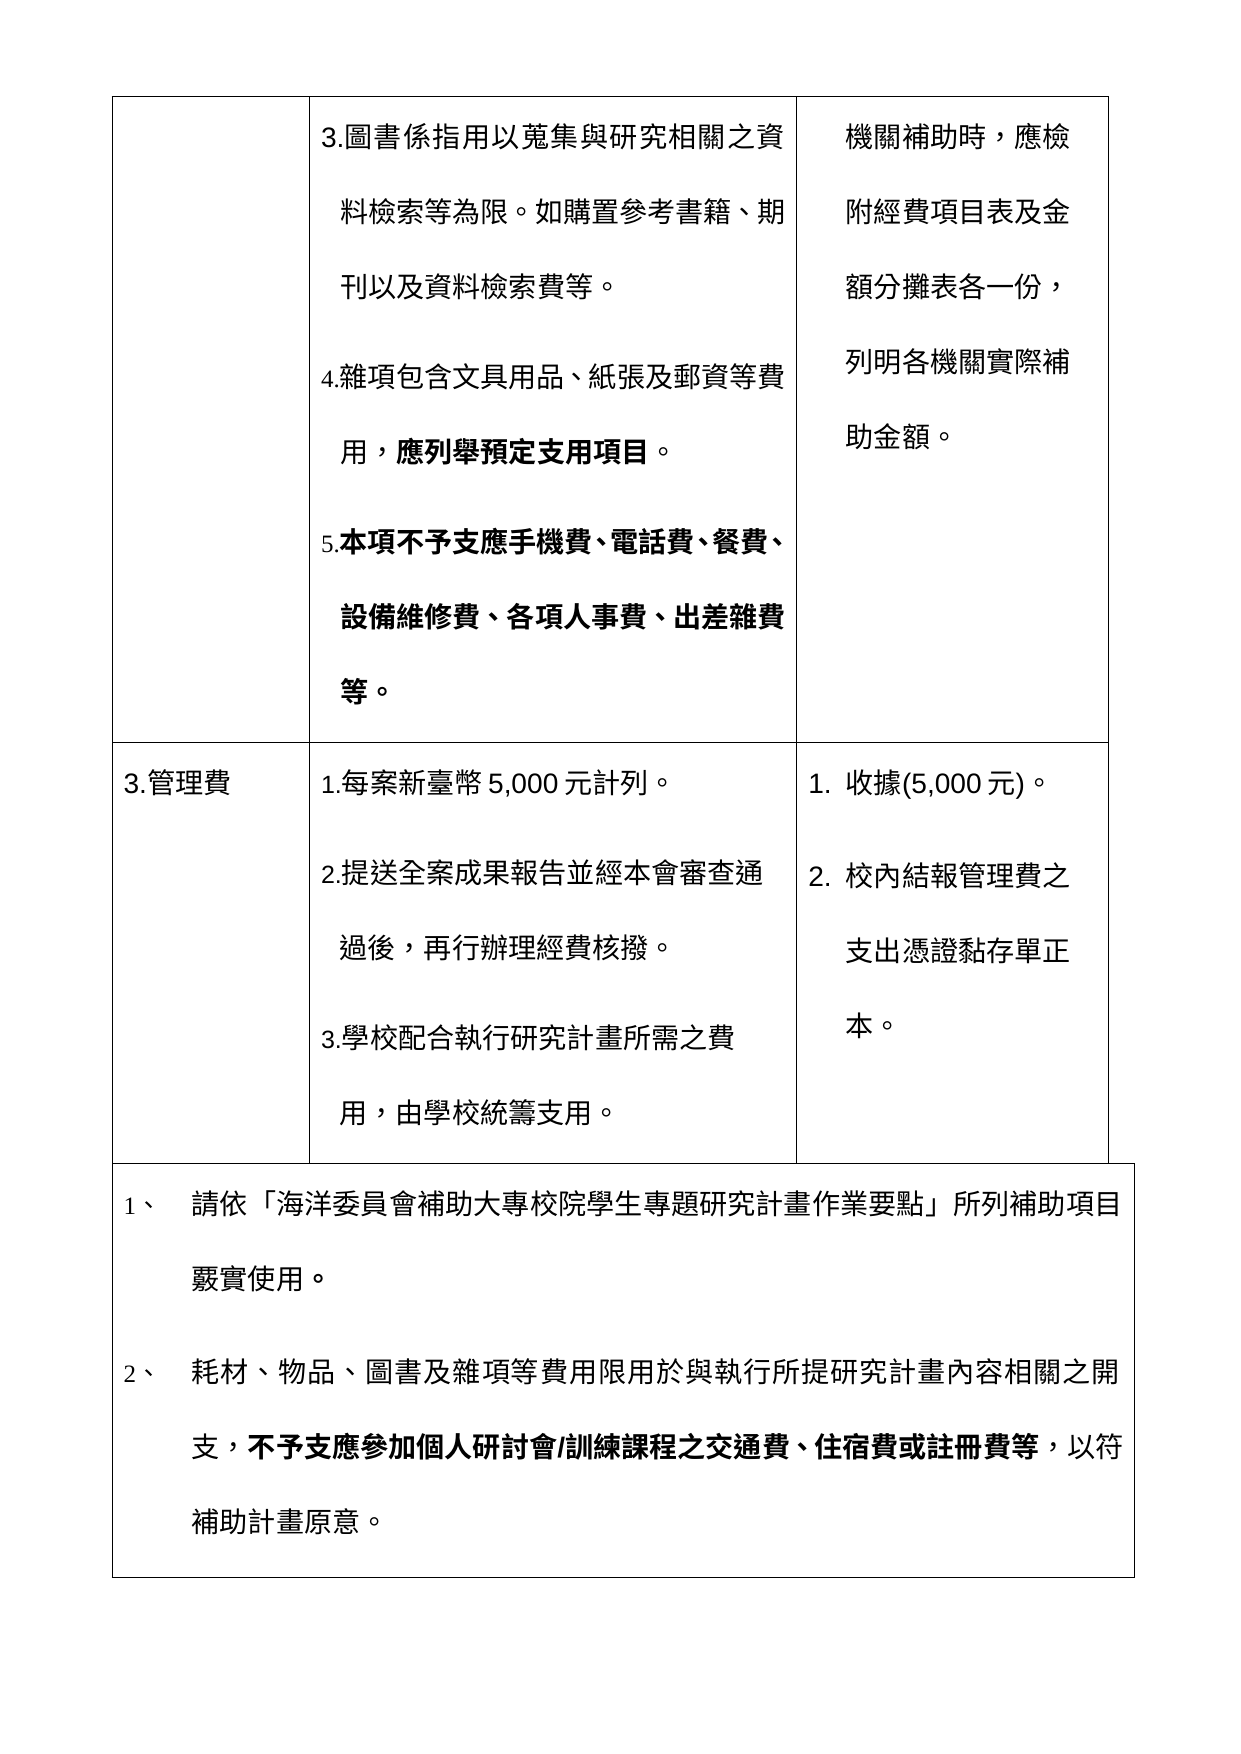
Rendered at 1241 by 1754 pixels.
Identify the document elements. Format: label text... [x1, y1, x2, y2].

table_cell [1109, 96, 1135, 742]
table_cell 收據(5,000元)。 校內結報管理費之支出憑證黏存單正本。 [797, 743, 1108, 1163]
table_cell 3.管理費 [113, 743, 309, 1163]
table_cell 收據(依個案經費而定)。 核銷明細表(如附件2)。 各項支用單據。 同一案件如獲其他機關補助時，應檢附經費項目表及金額分攤表各一份，列明各機關實際補助金額。 [797, 97, 1108, 742]
table_cell 提送全案成果報告並經本會審查通過後，再行辦理經費核撥。 耗材、物品係指研究相關材料、物料、配件及消耗品等費用。但不得購置儀器設備(新臺幣1萬元以上)，且不含電腦、平板、手機、筆記型電腦、數位相機等。 圖書係指用以蒐集與研究相關之資料檢索等為限。如購置參考書籍、期刊以及資料檢索費等。 雜項包含文具用品、紙張及郵資等費用，應列舉預定支用項目。 本項不予支應手機費、電話費、餐費、設備維修費、各項人事費、出差雜費等。 [310, 97, 796, 742]
table_cell 請依「海洋委員會補助大專校院學生專題研究計畫作業要點」所列補助項目覈實使用。 耗材、物品、圖書及雜項等費用限用於與執行所提研究計畫內容相關之開支，不予支應參加個人研討會/訓練課程之交通費、住宿費或註冊費等，以符補助計畫原意。 各項收據各校可視況合併開單掣據。 倘本會對所提送之核銷資料有所疑問，必要時將請計畫申請者提出說明。 有鑒於計畫研究標的多元且研究過程需求物品不一，無法一一臚列，本表所列舉範例係屬舉例，僅供參考，不限所列事項，仍應視計畫個案認定，執行研究計畫期間若有疑義或非屬前列項目之支出請先與本會承辦人確認，避免影響補助經費核銷請撥。 計畫執行與經費核銷如有疑義以本會解釋為主。 [113, 1164, 1134, 1577]
table_cell 每案新臺幣5,000元計列。 提送全案成果報告並經本會審查通過後，再行辦理經費核撥。 學校配合執行研究計畫所需之費用，由學校統籌支用。 [310, 743, 796, 1163]
table_cell [1109, 742, 1135, 1163]
table_cell [113, 97, 309, 742]
